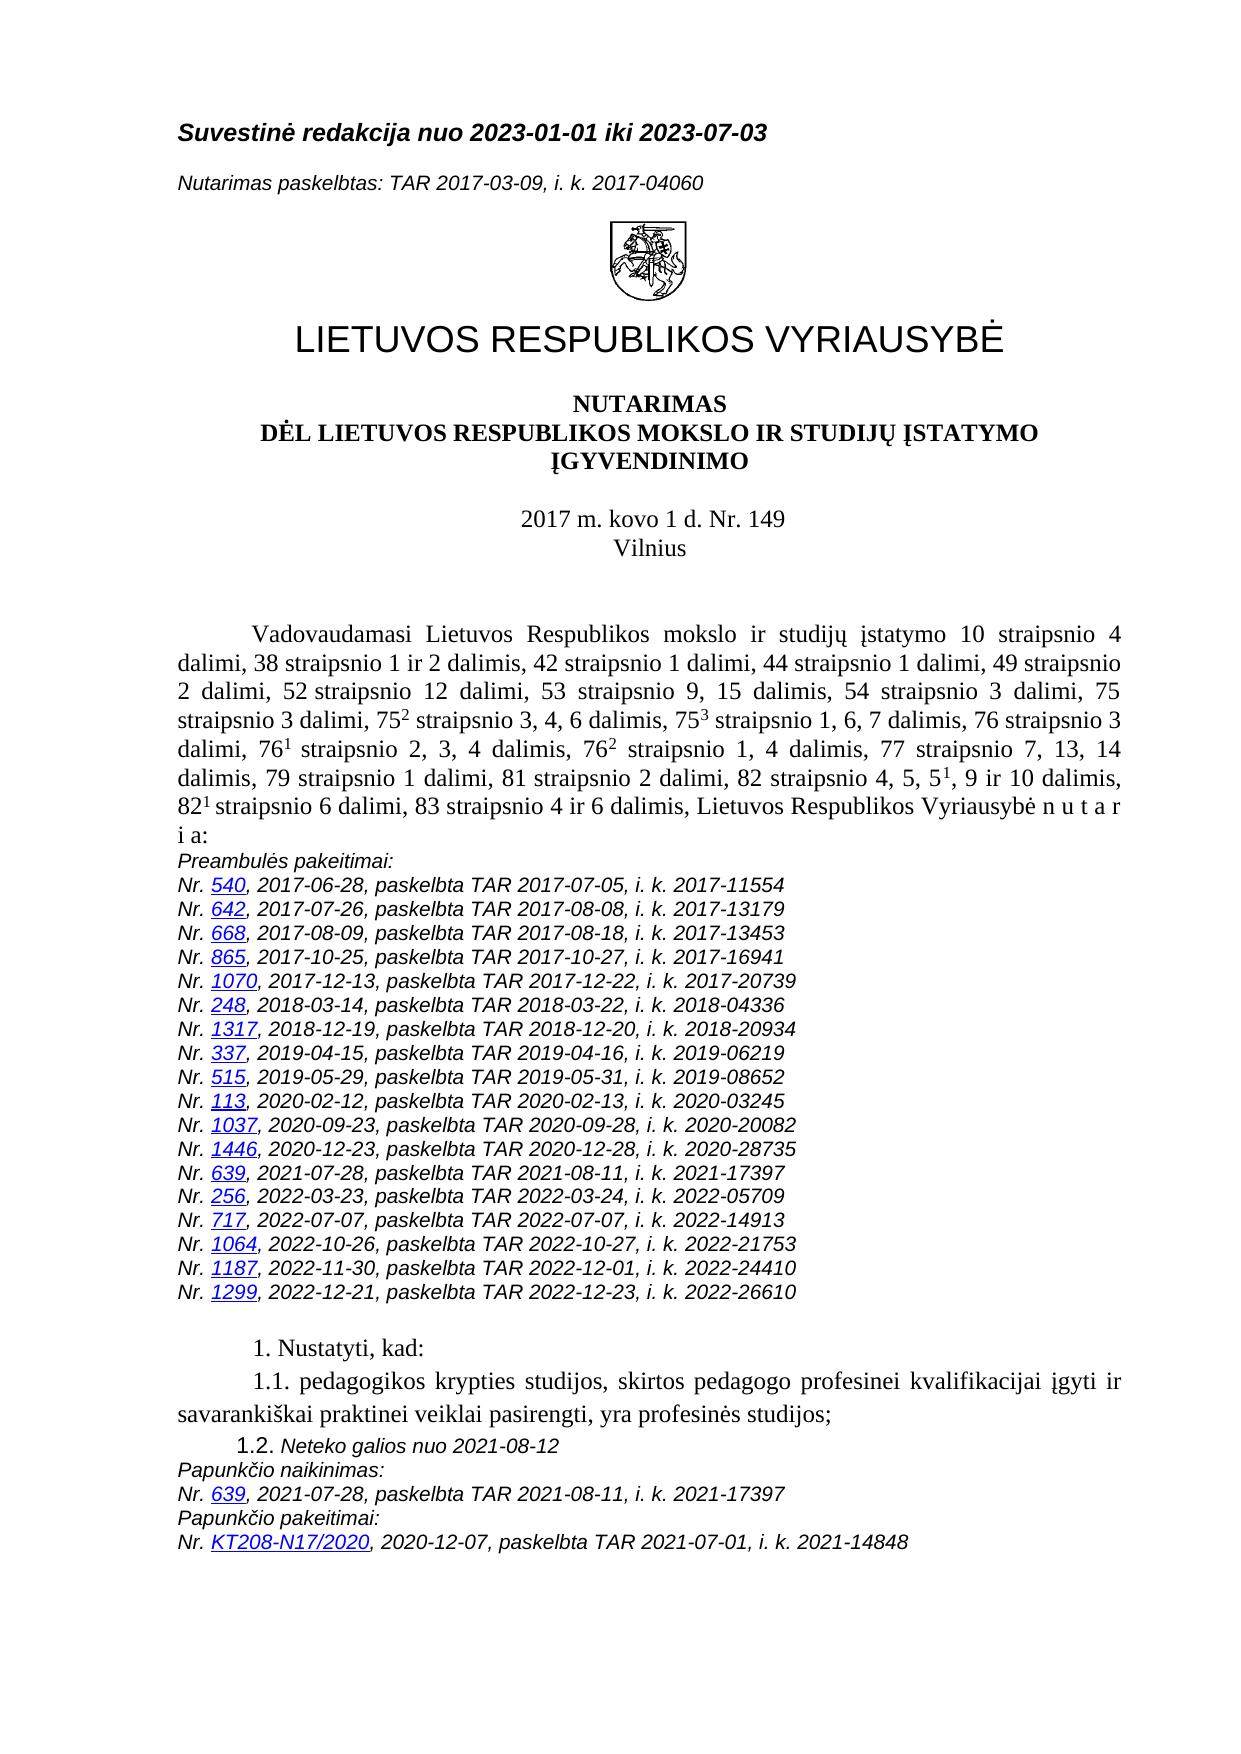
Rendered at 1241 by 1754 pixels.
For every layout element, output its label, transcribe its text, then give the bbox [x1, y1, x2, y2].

text Nr. 642, 2017-07-26, paskelbta TAR 2017-08-08, i. k. 2017-13179 [177, 897, 1122, 921]
text Nr. KT208-N17/2020, 2020-12-07, paskelbta TAR 2021-07-01, i. k. 2021-14848 [177, 1530, 1122, 1554]
text Lietuvos Respublikos Vyriausybė [177, 317, 1122, 360]
text 2017 m. kovo 1 d. Nr. 149 [177, 504, 1122, 533]
text nutarimas [177, 389, 1122, 418]
text 1. Nustatyti, kad: [177, 1333, 1122, 1362]
text Suvestinė redakcija nuo 2023-01-01 iki 2023-07-03 [177, 118, 1122, 147]
text Nr. 639, 2021-07-28, paskelbta TAR 2021-08-11, i. k. 2021-17397 [177, 1160, 1122, 1184]
text 1.2. Neteko galios nuo 2021-08-12 [177, 1432, 1122, 1458]
text Nr. 668, 2017-08-09, paskelbta TAR 2017-08-18, i. k. 2017-13453 [177, 921, 1122, 945]
text Nr. 337, 2019-04-15, paskelbta TAR 2019-04-16, i. k. 2019-06219 [177, 1041, 1122, 1064]
text Preambulės pakeitimai: [177, 849, 1122, 873]
text Papunkčio pakeitimai: [177, 1506, 1122, 1530]
text Nr. 865, 2017-10-25, paskelbta TAR 2017-10-27, i. k. 2017-16941 [177, 945, 1122, 969]
text Nr. 639, 2021-07-28, paskelbta TAR 2021-08-11, i. k. 2021-17397 [177, 1482, 1122, 1506]
text Nr. 1187, 2022-11-30, paskelbta TAR 2022-12-01, i. k. 2022-24410 [177, 1256, 1122, 1280]
text Nr. 1299, 2022-12-21, paskelbta TAR 2022-12-23, i. k. 2022-26610 [177, 1280, 1122, 1304]
text Nr. 1070, 2017-12-13, paskelbta TAR 2017-12-22, i. k. 2017-20739 [177, 969, 1122, 993]
text Nr. 113, 2020-02-12, paskelbta TAR 2020-02-13, i. k. 2020-03245 [177, 1088, 1122, 1112]
text Nr. 1317, 2018-12-19, paskelbta TAR 2018-12-20, i. k. 2018-20934 [177, 1017, 1122, 1041]
text Vadovaudamasi Lietuvos Respublikos mokslo ir studijų įstatymo 10 straipsnio 4 dalimi, 38 straipsnio 1 ir 2 dalimis, 42 straipsnio 1 dalimi, 44 straipsnio 1 dalimi, 49 straipsnio 2 dalimi, 52 straipsnio 12 dalimi, 53 straipsnio 9, 15 dalimis, 54 straipsnio 3 dalimi, 75 straipsnio 3 dalimi, 752 straipsnio 3, 4, 6 dalimis, 753 straipsnio 1, 6, 7 dalimis, 76 straipsnio 3 dalimi, 761 straipsnio 2, 3, 4 dalimis, 762 straipsnio 1, 4 dalimis, 77 straipsnio 7, 13, 14 dalimis, 79 straipsnio 1 dalimi, 81 straipsnio 2 dalimi, 82 straipsnio 4, 5, 51, 9 ir 10 dalimis, 821 straipsnio 6 dalimi, 83 straipsnio 4 ir 6 dalimis, Lietuvos Respublikos Vyriausybė n u t a r i a: [177, 619, 1122, 849]
text Nr. 256, 2022-03-23, paskelbta TAR 2022-03-24, i. k. 2022-05709 [177, 1184, 1122, 1208]
text Nr. 1037, 2020-09-23, paskelbta TAR 2020-09-28, i. k. 2020-20082 [177, 1112, 1122, 1136]
text Nr. 540, 2017-06-28, paskelbta TAR 2017-07-05, i. k. 2017-11554 [177, 873, 1122, 897]
text Nr. 717, 2022-07-07, paskelbta TAR 2022-07-07, i. k. 2022-14913 [177, 1208, 1122, 1232]
text Papunkčio naikinimas: [177, 1458, 1122, 1482]
text 1.1. pedagogikos krypties studijos, skirtos pedagogo profesinei kvalifikacijai įgyti ir savarankiškai praktinei veiklai pasirengti, yra profesinės studijos; [177, 1366, 1122, 1428]
text Vilnius [177, 533, 1122, 561]
text Nr. 515, 2019-05-29, paskelbta TAR 2019-05-31, i. k. 2019-08652 [177, 1064, 1122, 1088]
text Nr. 1446, 2020-12-23, paskelbta TAR 2020-12-28, i. k. 2020-28735 [177, 1136, 1122, 1160]
text Nr. 248, 2018-03-14, paskelbta TAR 2018-03-22, i. k. 2018-04336 [177, 993, 1122, 1017]
text Nr. 1064, 2022-10-26, paskelbta TAR 2022-10-27, i. k. 2022-21753 [177, 1232, 1122, 1256]
text Nutarimas paskelbtas: TAR 2017-03-09, i. k. 2017-04060 [177, 171, 1122, 195]
text DĖL LIETUVOS RESPUBLIKOS MOKSLO IR STUDIJŲ ĮSTATYMO ĮGYVENDINIMO [177, 418, 1122, 475]
